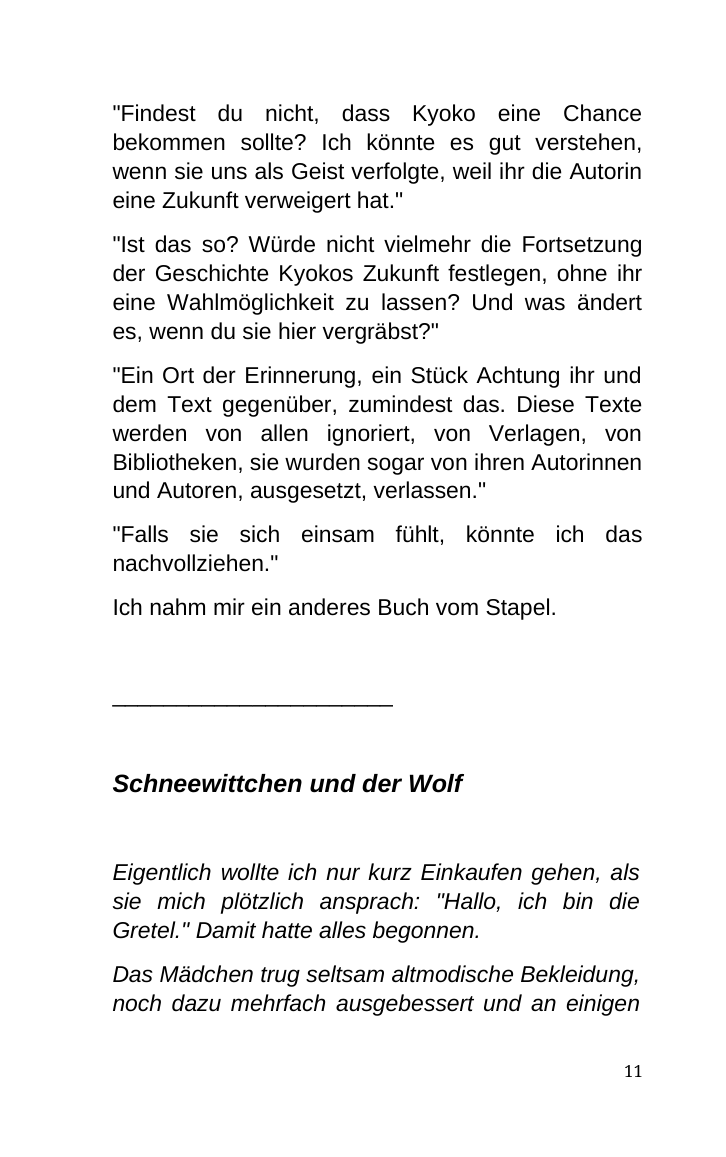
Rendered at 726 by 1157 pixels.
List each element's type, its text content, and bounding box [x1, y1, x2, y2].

text Eigentlich wollte ich nur kurz Einkaufen gehen, als sie mich plötzlich ansprach: "Hallo, ich bin die Gretel." Damit hatte alles begonnen. [112, 859, 642, 943]
text "Falls sie sich einsam fühlt, könnte ich das nachvollziehen." [112, 521, 642, 577]
text "Ist das so? Würde nicht vielmehr die Fortsetzung der Geschichte Kyokos Zukunft festlegen, ohne ihr eine Wahlmöglichkeit zu lassen? Und was ändert es, wenn du sie hier vergräbst?" [112, 231, 642, 344]
text ______________________ [112, 681, 642, 708]
text "Findest du nicht, dass Kyoko eine Chance bekommen sollte? Ich könnte es gut verstehen, wenn sie uns als Geist verfolgte, weil ihr die Autorin eine Zukunft verweigert hat." [112, 100, 642, 214]
text Ich nahm mir ein anderes Buch vom Stapel. [112, 594, 642, 620]
text Das Mädchen trug seltsam altmodische Bekleidung, noch dazu mehrfach ausgebessert und an einigen [112, 961, 642, 1016]
text Schneewittchen und der Wolf [112, 769, 642, 798]
text "Ein Ort der Erinnerung, ein Stück Achtung ihr und dem Text gegenüber, zumindest das. Diese Texte werden von allen ignoriert, von Verlagen, von Bibliotheken, sie wurden sogar von ihren Autorinnen und Autoren, ausgesetzt, verlassen." [112, 362, 642, 504]
